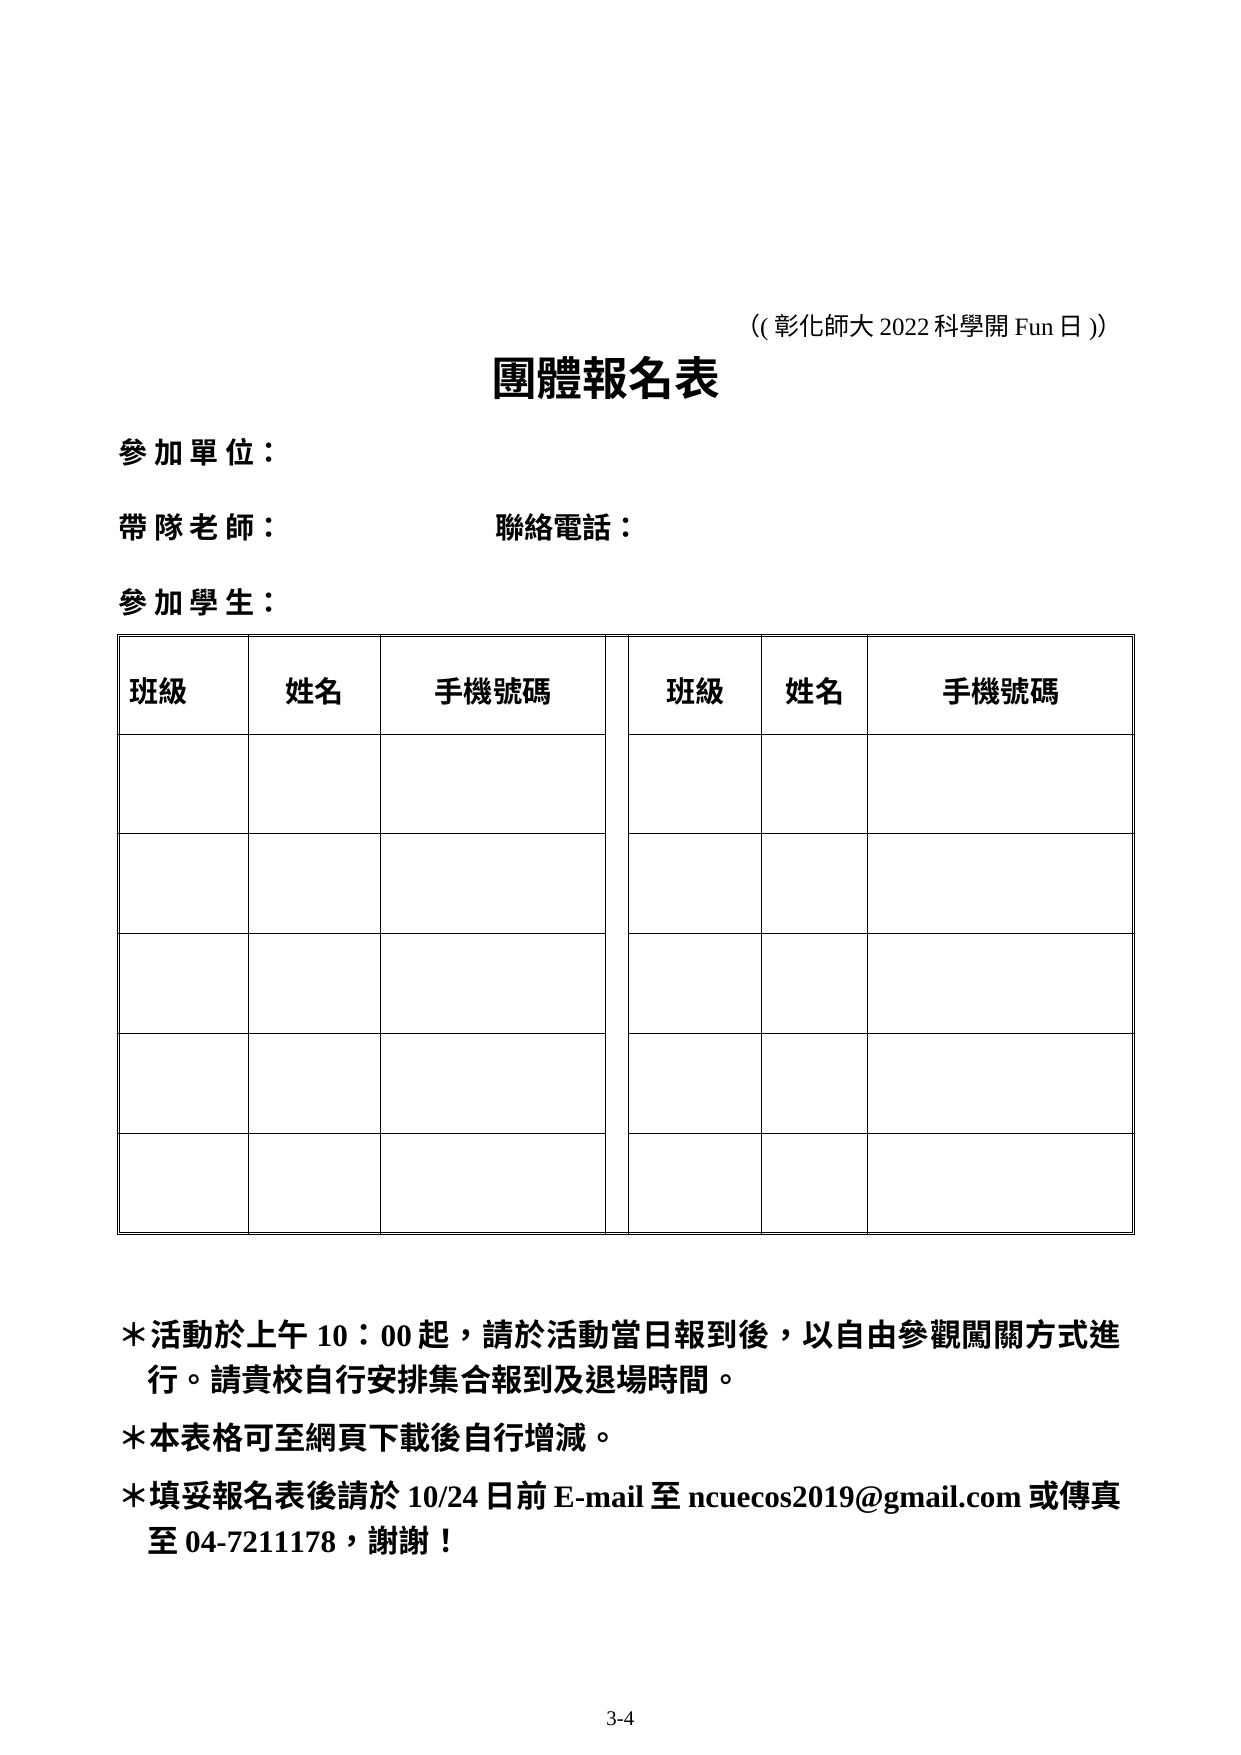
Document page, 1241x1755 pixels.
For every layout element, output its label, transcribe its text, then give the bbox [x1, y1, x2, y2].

text ＊活動於上午10：00起，請於活動當日報到後，以自由參觀闖關方式進行。請貴校自行安排集合報到及退場時間。 [118, 1310, 1122, 1401]
table_cell [120, 834, 248, 933]
table_cell [629, 1034, 761, 1132]
table_cell [762, 934, 867, 1033]
table_cell [762, 834, 867, 933]
table_cell [629, 834, 761, 933]
table_cell [120, 735, 248, 833]
text （( 彰化師大2022科學開Fun日 )） [88, 306, 1122, 343]
table_cell [249, 1034, 380, 1132]
table_cell [868, 1034, 1132, 1132]
table_cell [381, 1034, 605, 1132]
table_cell [629, 735, 761, 833]
table_cell [629, 934, 761, 1033]
table_cell [249, 834, 380, 933]
table_cell [629, 1134, 761, 1232]
text 帶 隊 老 師： 聯絡電話： [118, 484, 1122, 546]
table_cell [249, 1134, 380, 1232]
text 參 加 單 位： [118, 409, 1122, 471]
table_cell [868, 1134, 1132, 1232]
table_cell [868, 934, 1132, 1033]
text 參 加 學 生： [118, 559, 1122, 621]
table_header 手機號碼 [381, 637, 605, 734]
table_cell [381, 834, 605, 933]
table_cell [120, 934, 248, 1033]
table_cell [868, 735, 1132, 833]
table_cell [120, 1034, 248, 1132]
table_cell [762, 1134, 867, 1232]
table_cell [381, 735, 605, 833]
table_cell [762, 1034, 867, 1132]
table_cell [381, 1134, 605, 1232]
table_header 姓名 [762, 637, 867, 734]
table_cell [762, 735, 867, 833]
text 團體報名表 [88, 343, 1122, 409]
table_header [606, 637, 628, 1232]
text ＊本表格可至網頁下載後自行增減。 [118, 1413, 1122, 1458]
table_header 班級 [629, 637, 761, 734]
table_cell [381, 934, 605, 1033]
text ＊填妥報名表後請於10/24日前E-mail至ncuecos2019@gmail.com或傳真至04-7211178，謝謝！ [118, 1471, 1122, 1561]
table_header 班級 [120, 637, 248, 734]
table_cell [249, 735, 380, 833]
table_header 姓名 [249, 637, 380, 734]
table_cell [868, 834, 1132, 933]
table_cell [120, 1134, 248, 1232]
table_cell [249, 934, 380, 1033]
table_header 手機號碼 [868, 637, 1132, 734]
